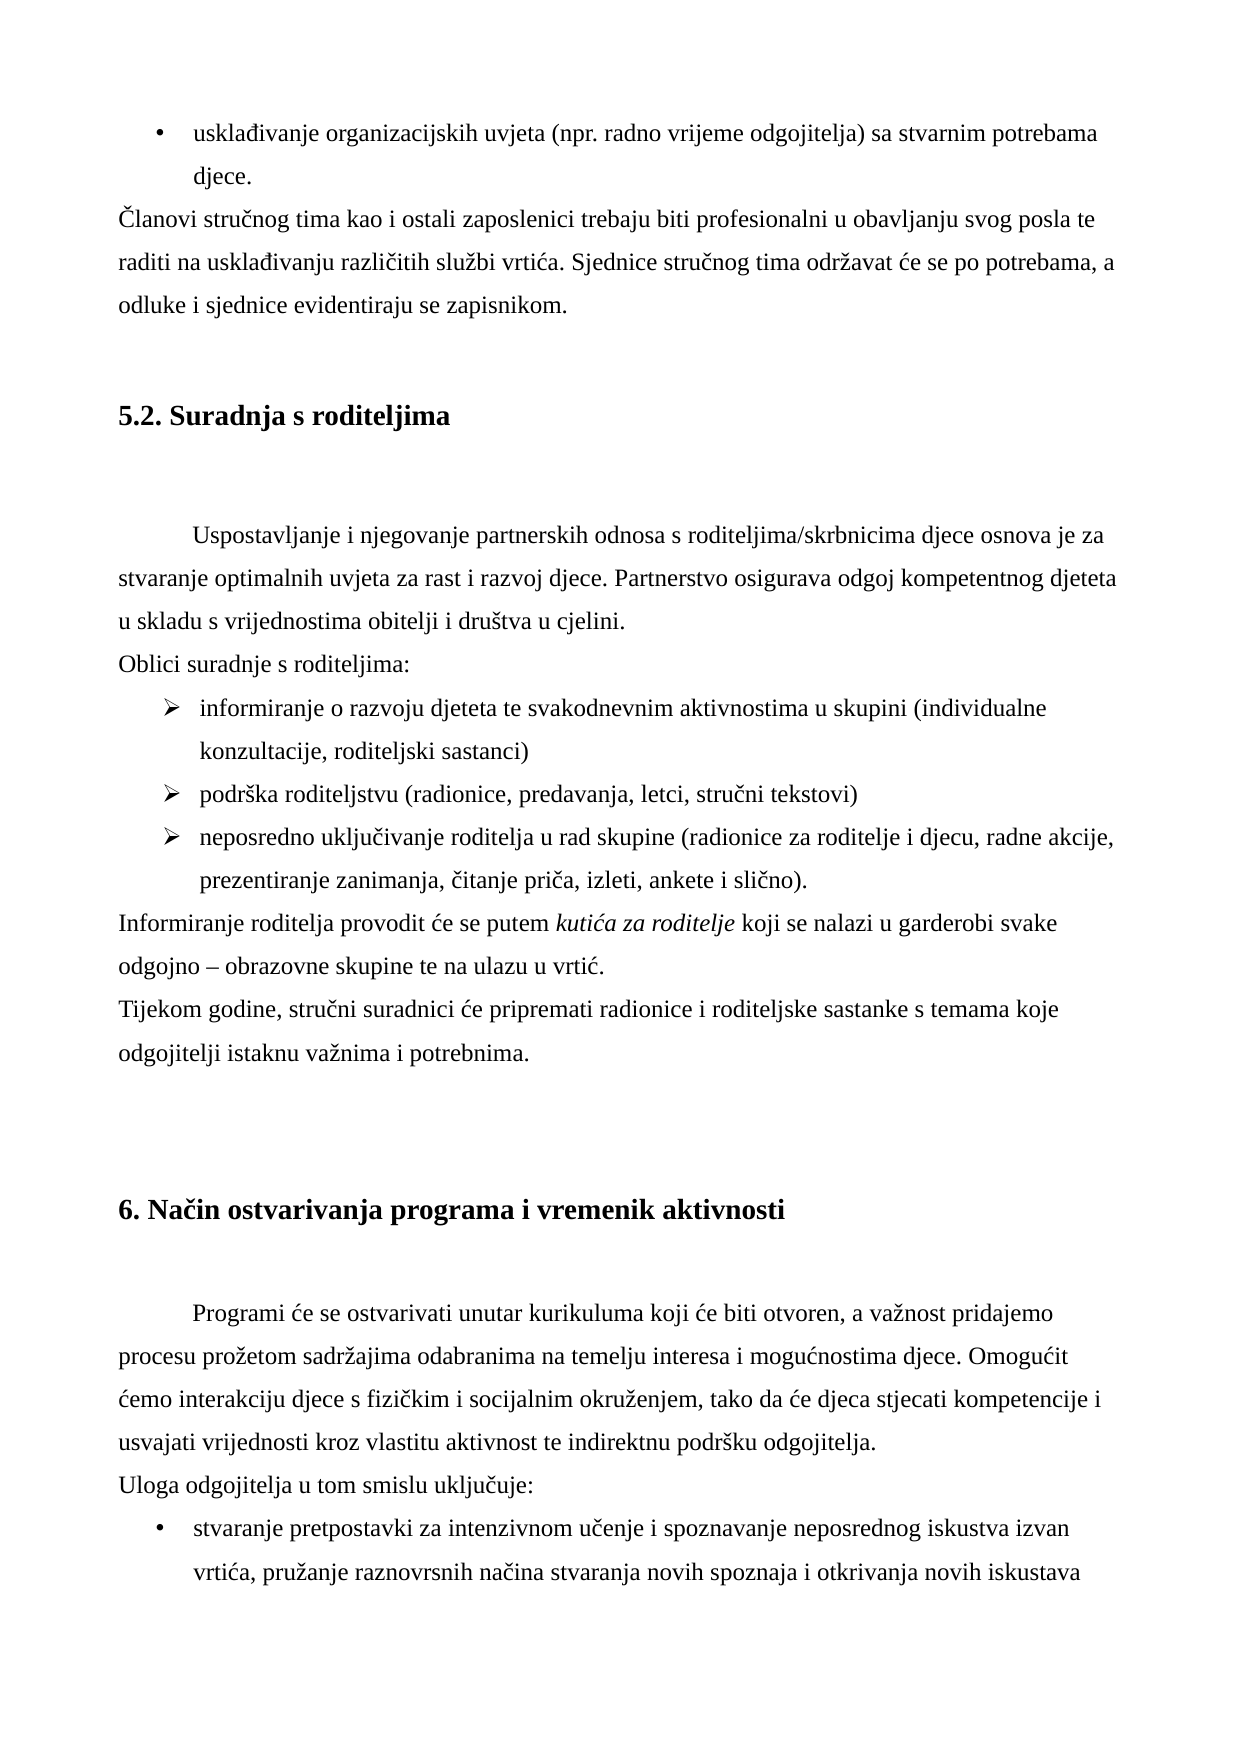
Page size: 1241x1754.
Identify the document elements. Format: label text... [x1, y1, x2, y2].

list neposredno uključivanje roditelja u rad skupine (radionice za roditelje i djecu, radne akcije, prezentiranje zanimanja, čitanje priča, izleti, ankete i slično). [162, 822, 1122, 894]
text Uspostavljanje i njegovanje partnerskih odnosa s roditeljima/skrbnicima djece osnova je za stvaranje optimalnih uvjeta za rast i razvoj djece. Partnerstvo osigurava odgoj kompetentnog djeteta u skladu s vrijednostima obitelji i društva u cjelini. [118, 520, 1122, 635]
text Informiranje roditelja provodit će se putem kutića za roditelje koji se nalazi u garderobi svake odgojno – obrazovne skupine te na ulazu u vrtić. [118, 908, 1122, 980]
list usklađivanje organizacijskih uvjeta (npr. radno vrijeme odgojitelja) sa stvarnim potrebama djece. [156, 118, 1122, 190]
text Članovi stručnog tima kao i ostali zaposlenici trebaju biti profesionalni u obavljanju svog posla te raditi na usklađivanju različitih službi vrtića. Sjednice stručnog tima održavat će se po potrebama, a odluke i sjednice evidentiraju se zapisnikom. [118, 204, 1122, 319]
list informiranje o razvoju djeteta te svakodnevnim aktivnostima u skupini (individualne konzultacije, roditeljski sastanci) [162, 693, 1122, 764]
subtitle 6. Način ostvarivanja programa i vremenik aktivnosti [118, 1192, 1122, 1226]
text Oblici suradnje s roditeljima: [118, 649, 1122, 678]
list podrška roditeljstvu (radionice, predavanja, letci, stručni tekstovi) [162, 779, 1122, 808]
text Uloga odgojitelja u tom smislu uključuje: [118, 1470, 1122, 1499]
text Programi će se ostvarivati unutar kurikuluma koji će biti otvoren, a važnost pridajemo procesu prožetom sadržajima odabranima na temelju interesa i mogućnostima djece. Omogućit ćemo interakciju djece s fizičkim i socijalnim okruženjem, tako da će djeca stjecati kompetencije i usvajati vrijednosti kroz vlastitu aktivnost te indirektnu podršku odgojitelja. [118, 1298, 1122, 1456]
subtitle 5.2. Suradnja s roditeljima [118, 398, 1122, 431]
list stvaranje pretpostavki za intenzivnom učenje i spoznavanje neposrednog iskustva izvan vrtića, pružanje raznovrsnih načina stvaranja novih spoznaja i otkrivanja novih iskustava [156, 1513, 1122, 1585]
text Tijekom godine, stručni suradnici će pripremati radionice i roditeljske sastanke s temama koje odgojitelji istaknu važnima i potrebnima. [118, 994, 1122, 1066]
